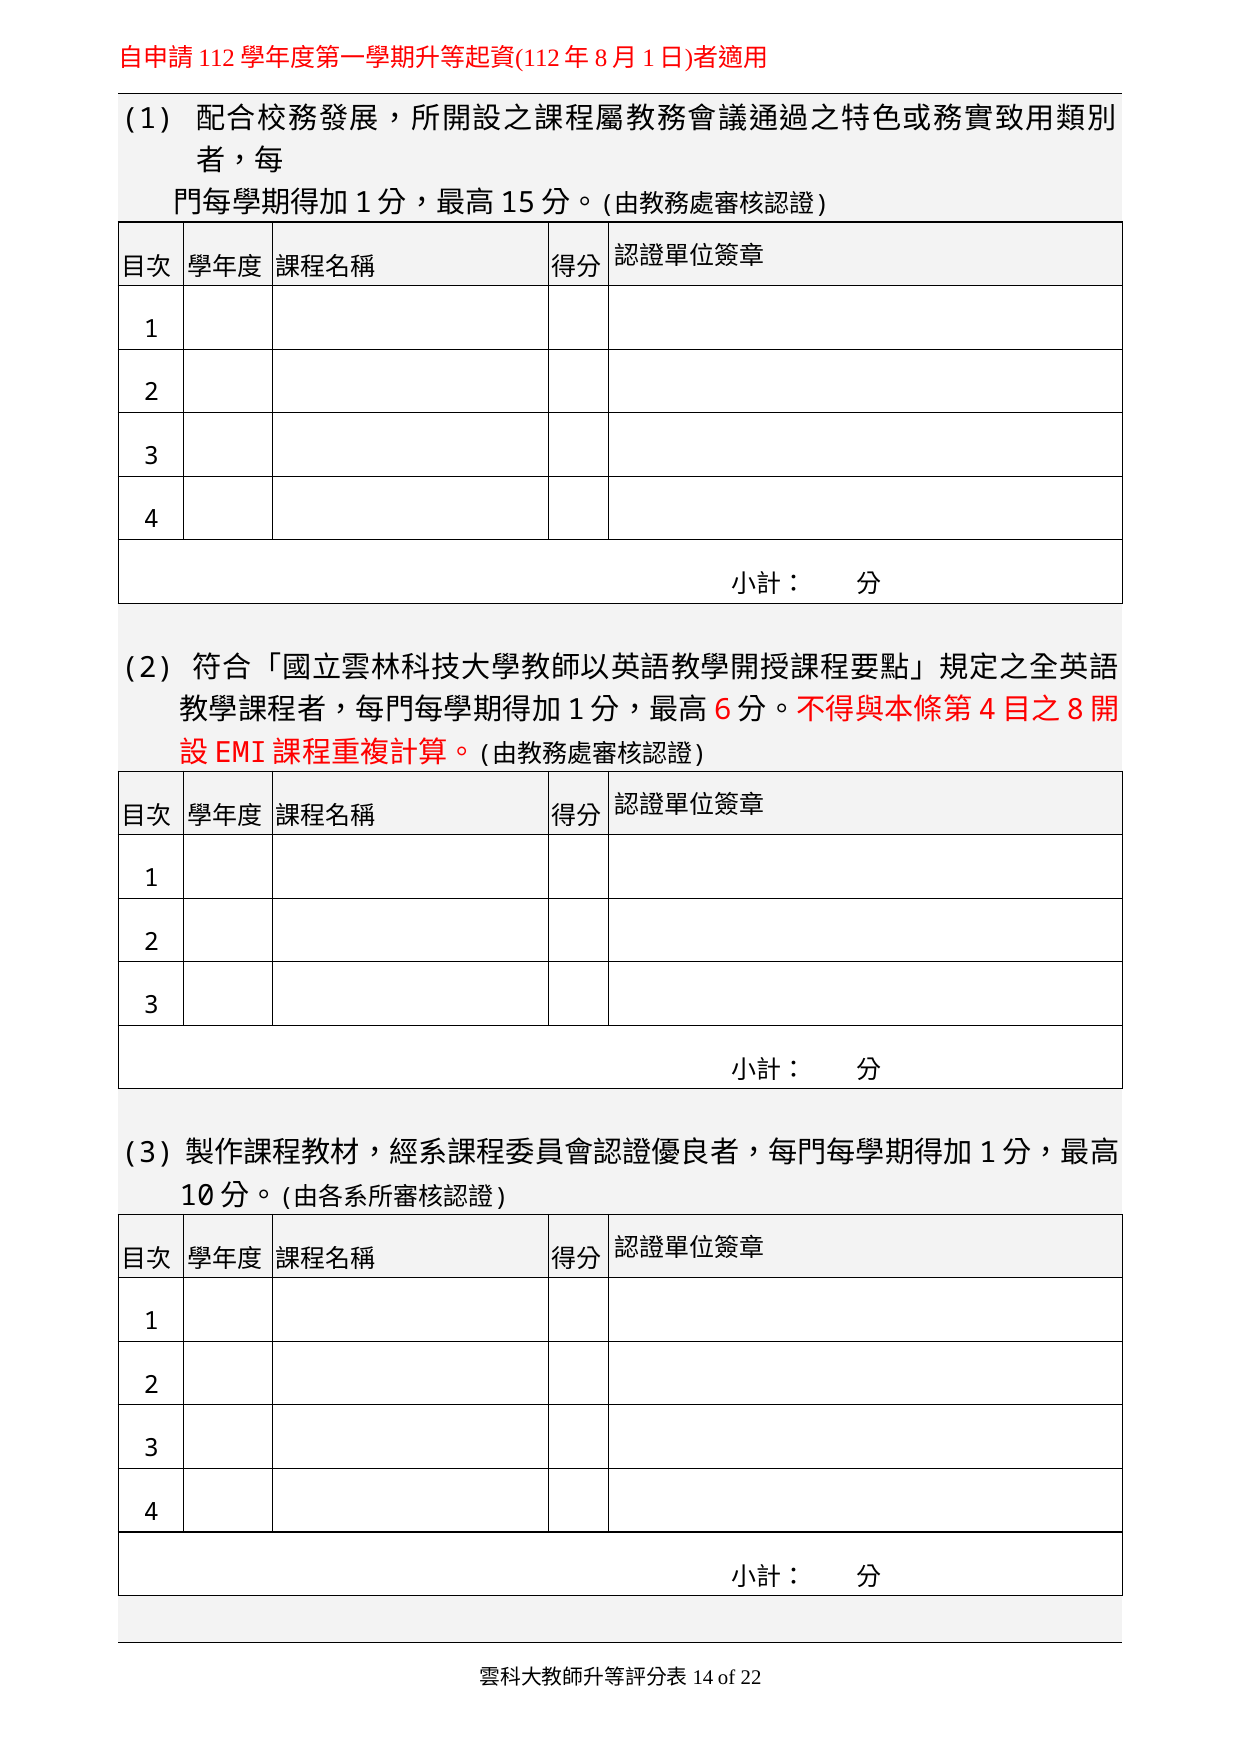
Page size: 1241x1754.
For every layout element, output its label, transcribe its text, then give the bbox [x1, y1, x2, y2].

table_cell 得分 [549, 1215, 608, 1277]
table_cell (2) 符合「國立雲林科技大學教師以英語教學開授課程要點」規定之全英語教學課程者，每門每學期得加1分，最高6分。不得與本條第4目之8開設EMI課程重複計算。(由教務處審核認證) [118, 604, 1122, 771]
table_cell [184, 962, 272, 1025]
table_cell [549, 350, 608, 412]
table_cell [184, 1405, 272, 1468]
table_cell 1 [119, 835, 183, 898]
table_cell [609, 1278, 1122, 1341]
table_cell 小計： 分 [119, 540, 1122, 603]
table_cell 小計： 分 [119, 1533, 1122, 1595]
table_cell [549, 1405, 608, 1468]
table_cell 2 [119, 899, 183, 961]
table_cell [549, 286, 608, 348]
table_cell [549, 899, 608, 961]
table_cell [184, 1342, 272, 1404]
table_cell [273, 899, 548, 961]
table_cell [609, 1405, 1122, 1468]
table_cell [549, 1278, 608, 1341]
table_cell [273, 350, 548, 412]
table_cell [184, 1278, 272, 1341]
table_cell 1 [119, 286, 183, 348]
table_cell [273, 477, 548, 539]
table_cell [549, 835, 608, 898]
table_cell [273, 1405, 548, 1468]
table_cell [609, 835, 1122, 898]
table_cell 1 [119, 1278, 183, 1341]
table_cell [273, 962, 548, 1025]
table_cell [184, 1469, 272, 1531]
table_cell [549, 1469, 608, 1531]
table_cell [184, 477, 272, 539]
table_cell [184, 899, 272, 961]
table_cell 學年度 [184, 772, 272, 834]
table_cell 學年度 [184, 1215, 272, 1277]
table_cell 認證單位簽章 [609, 772, 1122, 834]
table_cell [609, 477, 1122, 539]
table_cell [609, 899, 1122, 961]
table_cell [184, 350, 272, 412]
table_cell 4 [119, 477, 183, 539]
table_cell [273, 835, 548, 898]
table_cell 課程名稱 [273, 223, 548, 285]
table_cell [549, 413, 608, 476]
table_cell (3) 製作課程教材，經系課程委員會認證優良者，每門每學期得加1分，最高10分。(由各系所審核認證) [118, 1089, 1122, 1214]
table_cell B5課程、教材、教學能力之貢獻或成效：本目最高30分。本目各課程為共同授 課者，依貢獻度比率分配給分。 配合校務發展，所開設之課程屬教務會議通過之特色或務實致用類別者，每 門每學期得加1分，最高15分。(由教務處審核認證) [118, 94, 1122, 221]
table_cell 目次 [119, 1215, 183, 1277]
table_cell 認證單位簽章 [609, 1215, 1122, 1277]
table_cell [549, 1342, 608, 1404]
table_cell [609, 286, 1122, 348]
table_cell [184, 835, 272, 898]
table_cell 得分 [549, 223, 608, 285]
table_cell 學年度 [184, 223, 272, 285]
table_cell [118, 1596, 1122, 1642]
table_cell 得分 [549, 772, 608, 834]
table_cell 目次 [119, 223, 183, 285]
table_cell [609, 413, 1122, 476]
table_cell [273, 1469, 548, 1531]
table_cell [609, 962, 1122, 1025]
table_cell 4 [119, 1469, 183, 1531]
table_cell 小計： 分 [119, 1026, 1122, 1088]
table_cell 3 [119, 1405, 183, 1468]
table_cell 3 [119, 962, 183, 1025]
table_cell 目次 [119, 772, 183, 834]
table_cell [273, 413, 548, 476]
table_cell [273, 1278, 548, 1341]
table_cell [273, 286, 548, 348]
table_cell [609, 350, 1122, 412]
table_cell [609, 1469, 1122, 1531]
table_cell [609, 1342, 1122, 1404]
table_cell [273, 1342, 548, 1404]
table_cell 認證單位簽章 [609, 223, 1122, 285]
table_cell 課程名稱 [273, 772, 548, 834]
table_cell 2 [119, 350, 183, 412]
table_cell [549, 962, 608, 1025]
table_cell 3 [119, 413, 183, 476]
table_cell [184, 286, 272, 348]
table_cell 課程名稱 [273, 1215, 548, 1277]
table_cell [184, 413, 272, 476]
table_cell 2 [119, 1342, 183, 1404]
table_cell [549, 477, 608, 539]
